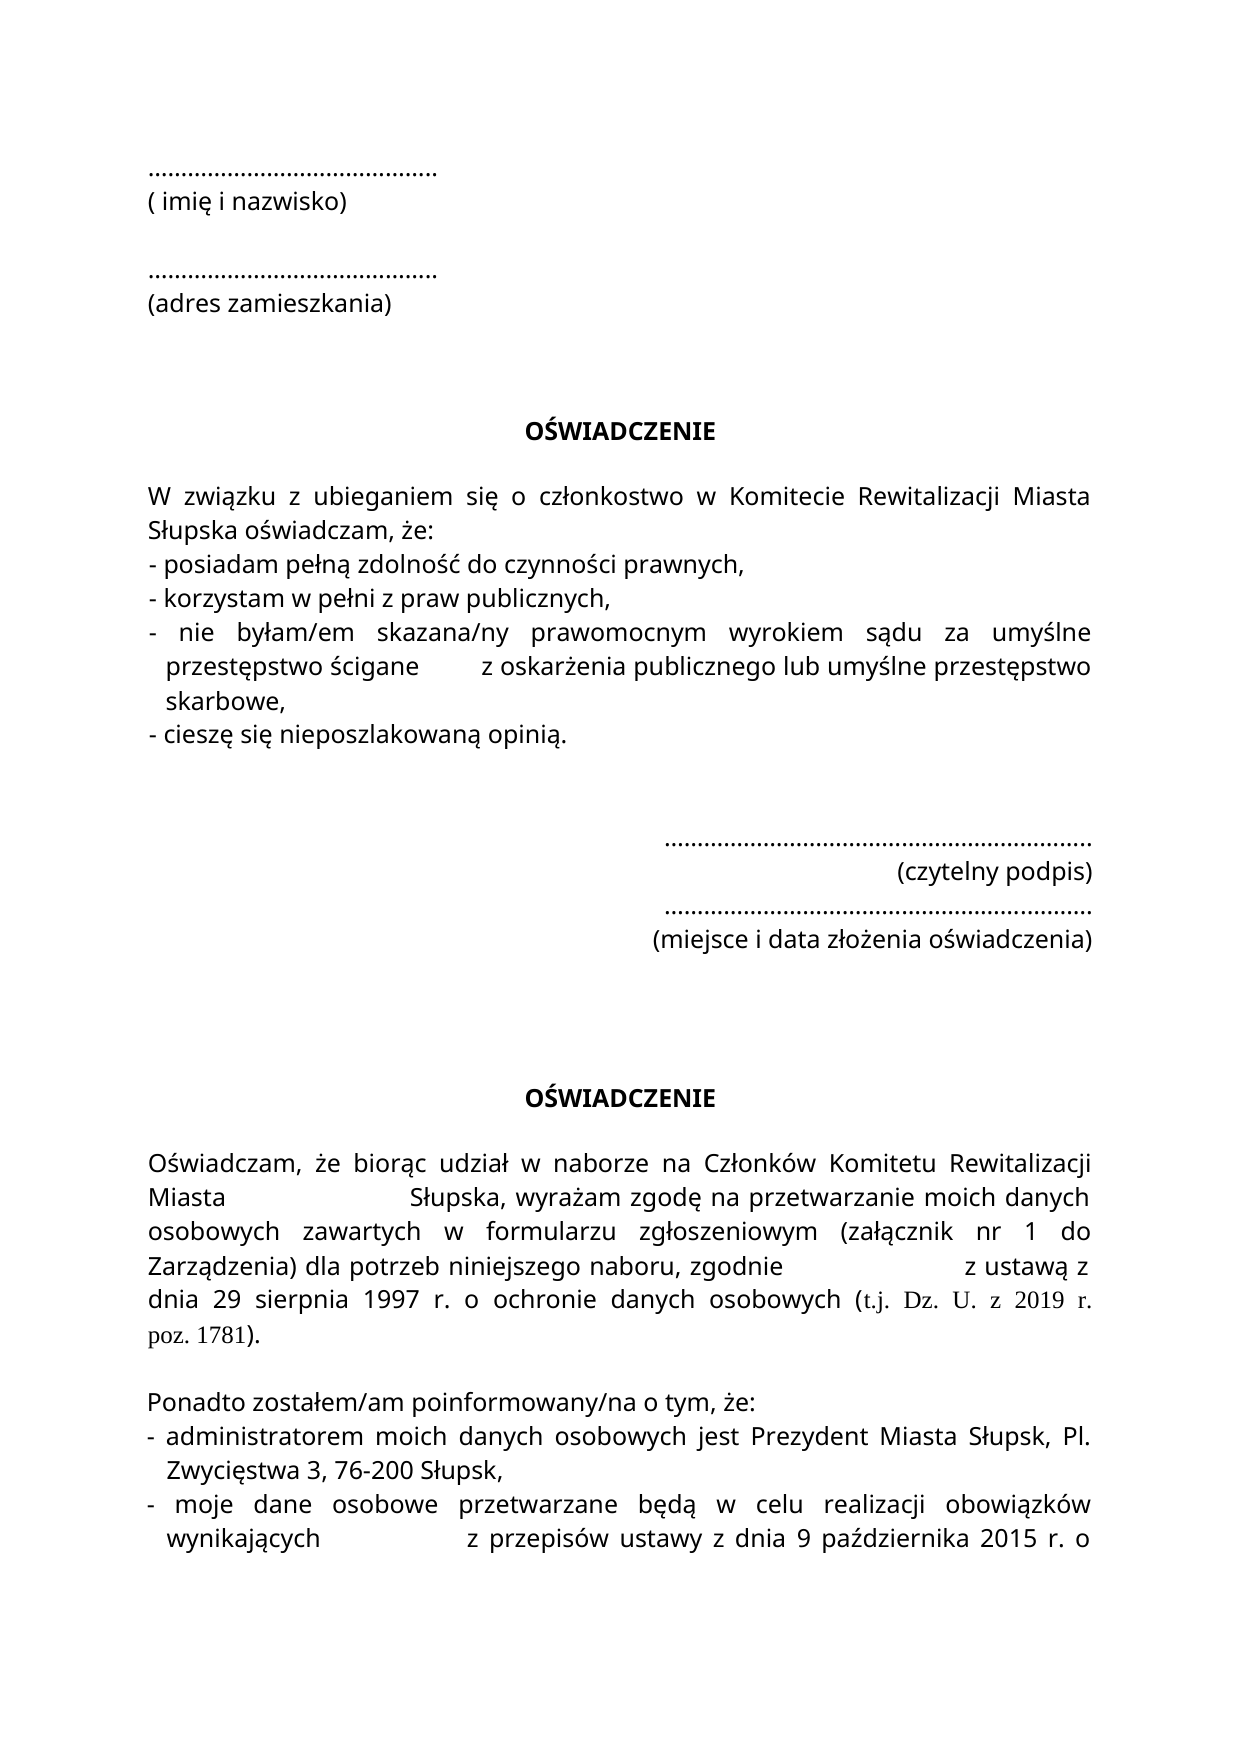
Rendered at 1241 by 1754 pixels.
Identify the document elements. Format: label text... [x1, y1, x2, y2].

text - korzystam w pełni z praw publicznych, [149, 581, 1092, 615]
text Oświadczam, że biorąc udział w naborze na Członków Komitetu Rewitalizacji Miasta Słupska, wyrażam zgodę na przetwarzanie moich danych osobowych zawartych w formularzu zgłoszeniowym (załącznik nr 1 do Zarządzenia) dla potrzeb niniejszego naboru, zgodnie z ustawą z dnia 29 sierpnia 1997 r. o ochronie danych osobowych (t.j. Dz. U. z 2019 r. poz. 1781). [148, 1146, 1092, 1350]
text - cieszę się nieposzlakowaną opinią. [149, 717, 1092, 751]
text - moje dane osobowe przetwarzane będą w celu realizacji obowiązków wynikających z przepisów ustawy z dnia 9 października 2015 r. o [147, 1487, 1092, 1555]
text (miejsce i data złożenia oświadczenia) [148, 922, 1092, 956]
text - administratorem moich danych osobowych jest Prezydent Miasta Słupsk, Pl. Zwycięstwa 3, 76-200 Słupsk, [147, 1418, 1092, 1487]
text ……………………………………………….………. [148, 887, 1092, 922]
text W związku z ubieganiem się o członkostwo w Komitecie Rewitalizacji Miasta Słupska oświadczam, że: [148, 479, 1092, 547]
text OŚWIADCZENIE [148, 413, 1092, 447]
text OŚWIADCZENIE [148, 1081, 1092, 1115]
text Ponadto zostałem/am poinformowany/na o tym, że: [147, 1384, 1092, 1418]
text ( imię i nazwisko) [148, 183, 1092, 217]
text (adres zamieszkania) [148, 286, 1092, 320]
text …………………………………….. [148, 252, 1092, 286]
text - nie byłam/em skazana/ny prawomocnym wyrokiem sądu za umyślne przestępstwo ścigane z oskarżenia publicznego lub umyślne przestępstwo skarbowe, [149, 615, 1092, 717]
text (czytelny podpis) [148, 853, 1092, 887]
text …………………………………….. [148, 149, 1092, 183]
text - posiadam pełną zdolność do czynności prawnych, [149, 547, 1092, 581]
text ……………………………………………………….. [148, 819, 1092, 853]
